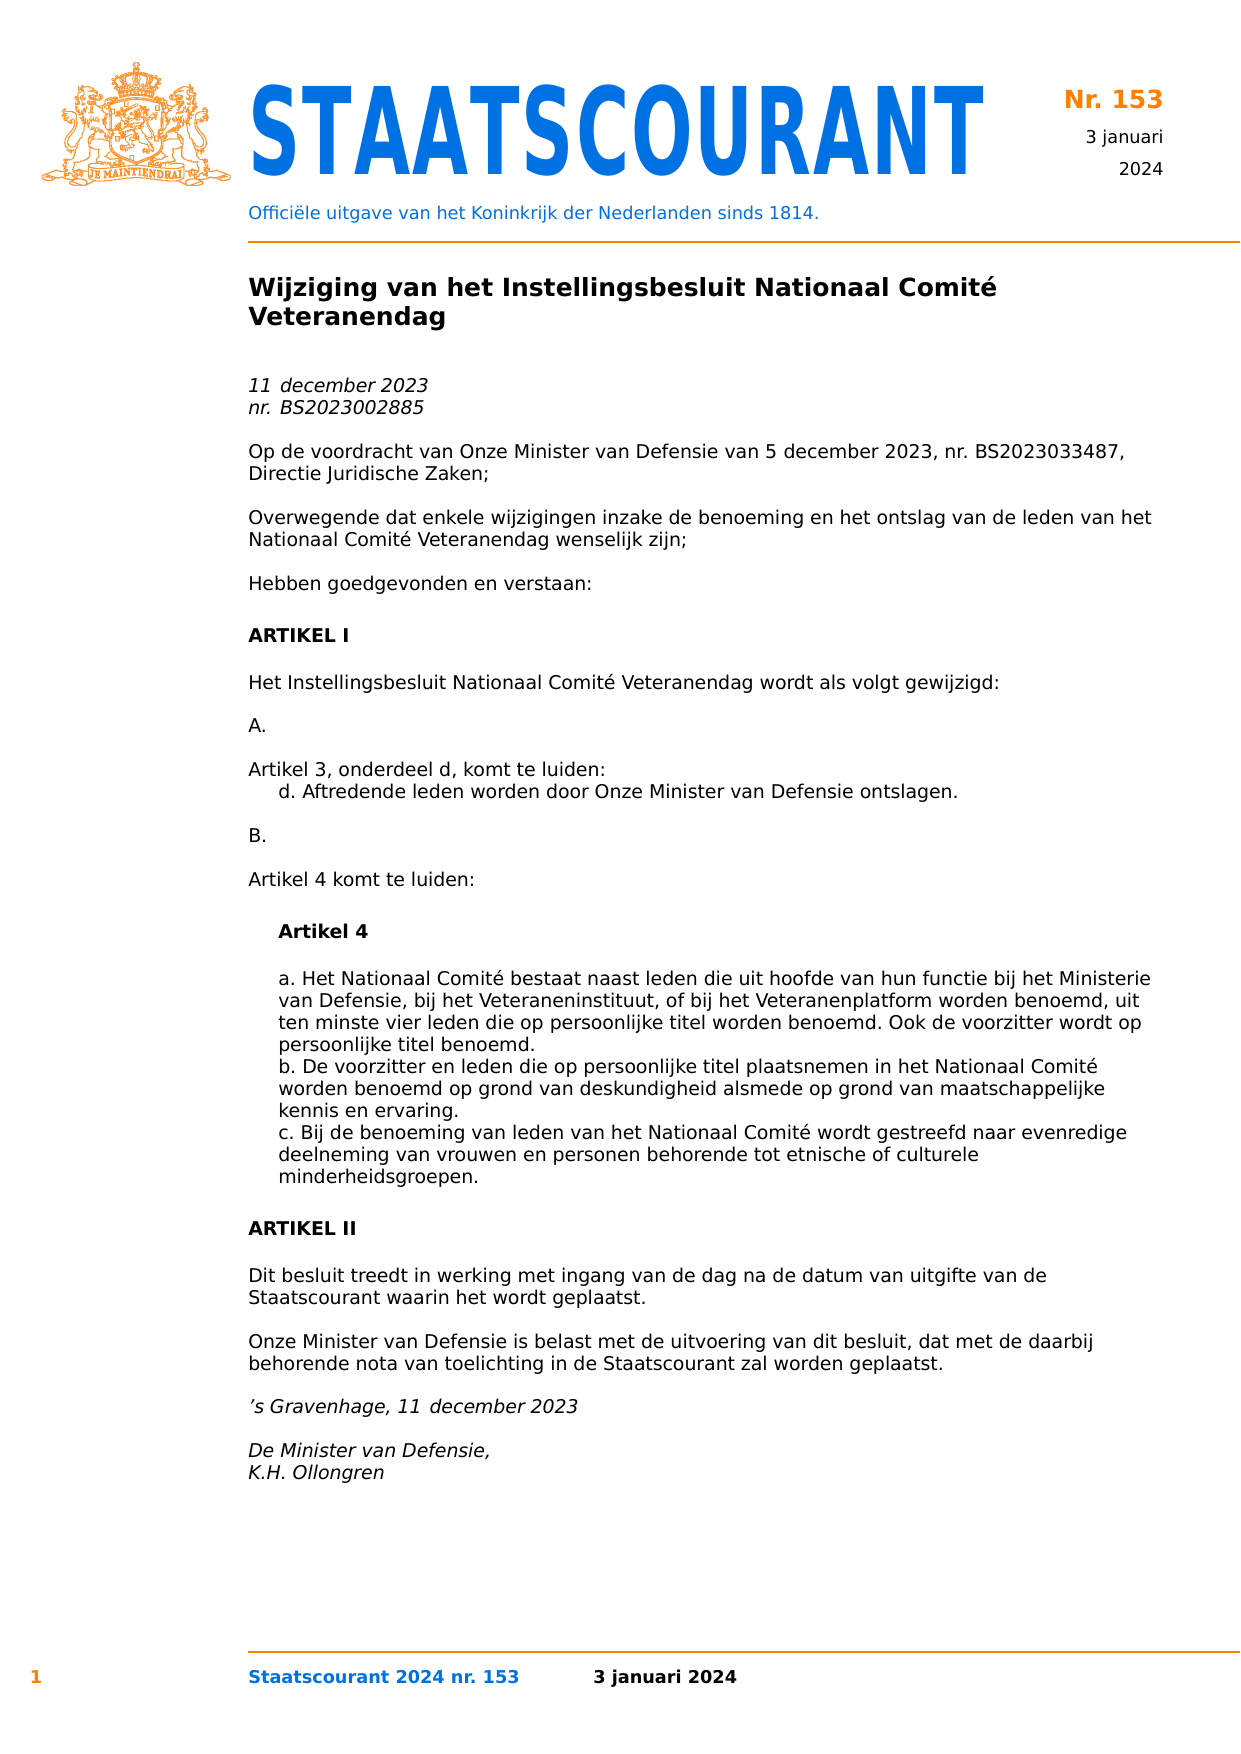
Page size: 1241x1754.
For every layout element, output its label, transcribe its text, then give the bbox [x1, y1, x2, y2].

text Artikel 4 komt te luiden: [248, 869, 1163, 891]
text Op de voordracht van Onze Minister van Defensie van 5 december 2023, nr. BS2023033487, Directie Juridische Zaken; [248, 441, 1163, 485]
table_cell Officiële uitgave van het Koninkrijk der Nederlanden sinds 1814. [248, 203, 1240, 241]
text De Minister van Defensie, K.H. Ollongren [248, 1440, 1163, 1484]
subtitle ARTIKEL II [248, 1218, 1163, 1240]
text 11 december 2023 [248, 375, 1163, 397]
table_header Nr. 153 [998, 62, 1240, 121]
text a. Het Nationaal Comité bestaat naast leden die uit hoofde van hun functie bij het Ministerie van Defensie, bij het Veteraneninstituut, of bij het Veteranenplatform worden benoemd, uit ten minste vier leden die op persoonlijke titel worden benoemd. Ook de voorzitter wordt op persoonlijke titel benoemd. [278, 968, 1163, 1056]
text Overwegende dat enkele wijzigingen inzake de benoeming en het ontslag van de leden van het Nationaal Comité Veteranendag wenselijk zijn; [248, 507, 1163, 551]
text c. Bij de benoeming van leden van het Nationaal Comité wordt gestreefd naar evenredige deelneming van vrouwen en personen behorende tot etnische of culturele minderheidsgroepen. [278, 1122, 1163, 1188]
text Het Instellingsbesluit Nationaal Comité Veteranendag wordt als volgt gewijzigd: [248, 672, 1163, 693]
text Artikel 3, onderdeel d, komt te luiden: [248, 759, 1163, 781]
text d. Aftredende leden worden door Onze Minister van Defensie ontslagen. [278, 781, 1163, 803]
text ’s Gravenhage, 11 december 2023 [248, 1396, 1163, 1418]
text Onze Minister van Defensie is belast met de uitvoering van dit besluit, dat met de daarbij behorende nota van toelichting in de Staatscourant zal worden geplaatst. [248, 1331, 1163, 1374]
table_cell 3 januari [998, 121, 1240, 153]
text nr. BS2023002885 [248, 397, 1163, 419]
text A. [248, 715, 1163, 737]
table_header [25, 62, 248, 241]
text b. De voorzitter en leden die op persoonlijke titel plaatsnemen in het Nationaal Comité worden benoemd op grond van deskundigheid alsmede op grond van maatschappelijke kennis en ervaring. [278, 1056, 1163, 1122]
subtitle ARTIKEL I [248, 624, 1163, 647]
table_cell 2024 [998, 153, 1240, 203]
picture [41, 62, 231, 186]
subtitle Wijziging van het Instellingsbesluit Nationaal Comité Veteranendag [248, 273, 1163, 331]
subtitle Artikel 4 [278, 921, 1163, 943]
text B. [248, 825, 1163, 847]
text Dit besluit treedt in werking met ingang van de dag na de datum van uitgifte van de Staatscourant waarin het wordt geplaatst. [248, 1265, 1163, 1309]
text Hebben goedgevonden en verstaan: [248, 573, 1163, 594]
table_header STAATSCOURANT [248, 62, 998, 203]
